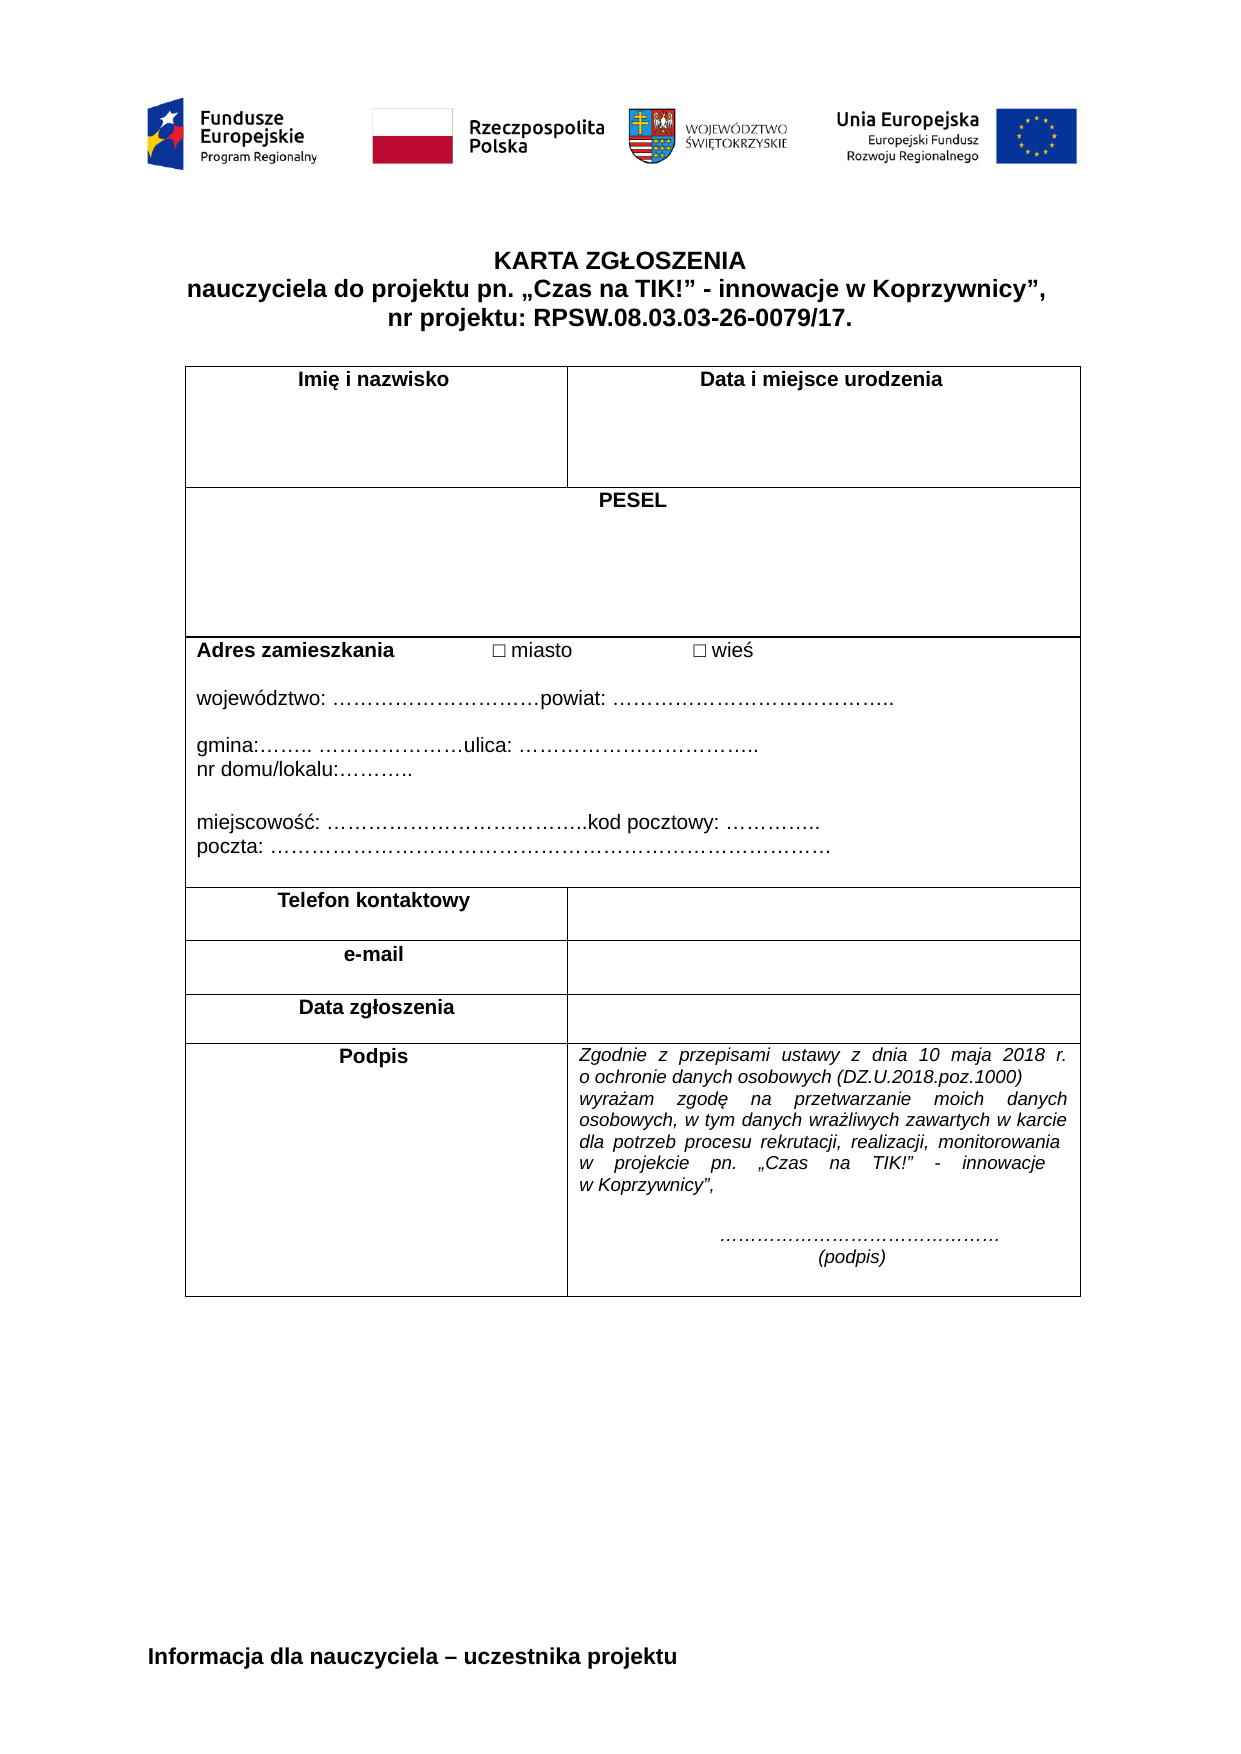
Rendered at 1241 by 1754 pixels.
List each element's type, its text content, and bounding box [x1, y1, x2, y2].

table_cell Zgodnie z przepisami ustawy z dnia 10 maja 2018 r. o ochronie danych osobowych (DZ.U.2018.poz.1000) wyrażam zgodę na przetwarzanie moich danych osobowych, w tym danych wrażliwych zawartych w karcie dla potrzeb procesu rekrutacji, realizacji, monitorowania w projekcie pn. „Czas na TIK!” - innowacje w Koprzywnicy”, ……………………………………… (podpis) [568, 1044, 1080, 1296]
table_cell PESEL [186, 488, 1080, 636]
text nauczyciela do projektu pn. „Czas na TIK!” - innowacje w Koprzywnicy”, nr projektu: RPSW.08.03.03-26-0079/17. [148, 274, 1093, 332]
text Informacja dla nauczyciela – uczestnika projektu [148, 1613, 1093, 1670]
table_cell [568, 995, 1080, 1043]
table_cell Adres zamieszkania □ miasto □ wieś województwo: …………………………powiat: ………………………………….. gmina:…….. …………………ulica: …………………………….. nr domu/lokalu:……….. miejscowość: ………………………………..kod pocztowy: ………….. poczta: ……………………………………………………………………… [186, 638, 1080, 887]
table_cell [568, 888, 1080, 940]
table_header Imię i nazwisko [186, 367, 567, 487]
table_header Data i miejsce urodzenia [568, 367, 1080, 487]
table_cell [568, 941, 1080, 994]
text KARTA ZGŁOSZENIA [148, 246, 1093, 274]
table_cell Telefon kontaktowy [186, 888, 567, 940]
table_cell Data zgłoszenia [186, 995, 567, 1043]
table_header [18, 170, 1159, 246]
table_cell Podpis [186, 1044, 567, 1296]
table_cell e-mail [186, 941, 567, 994]
